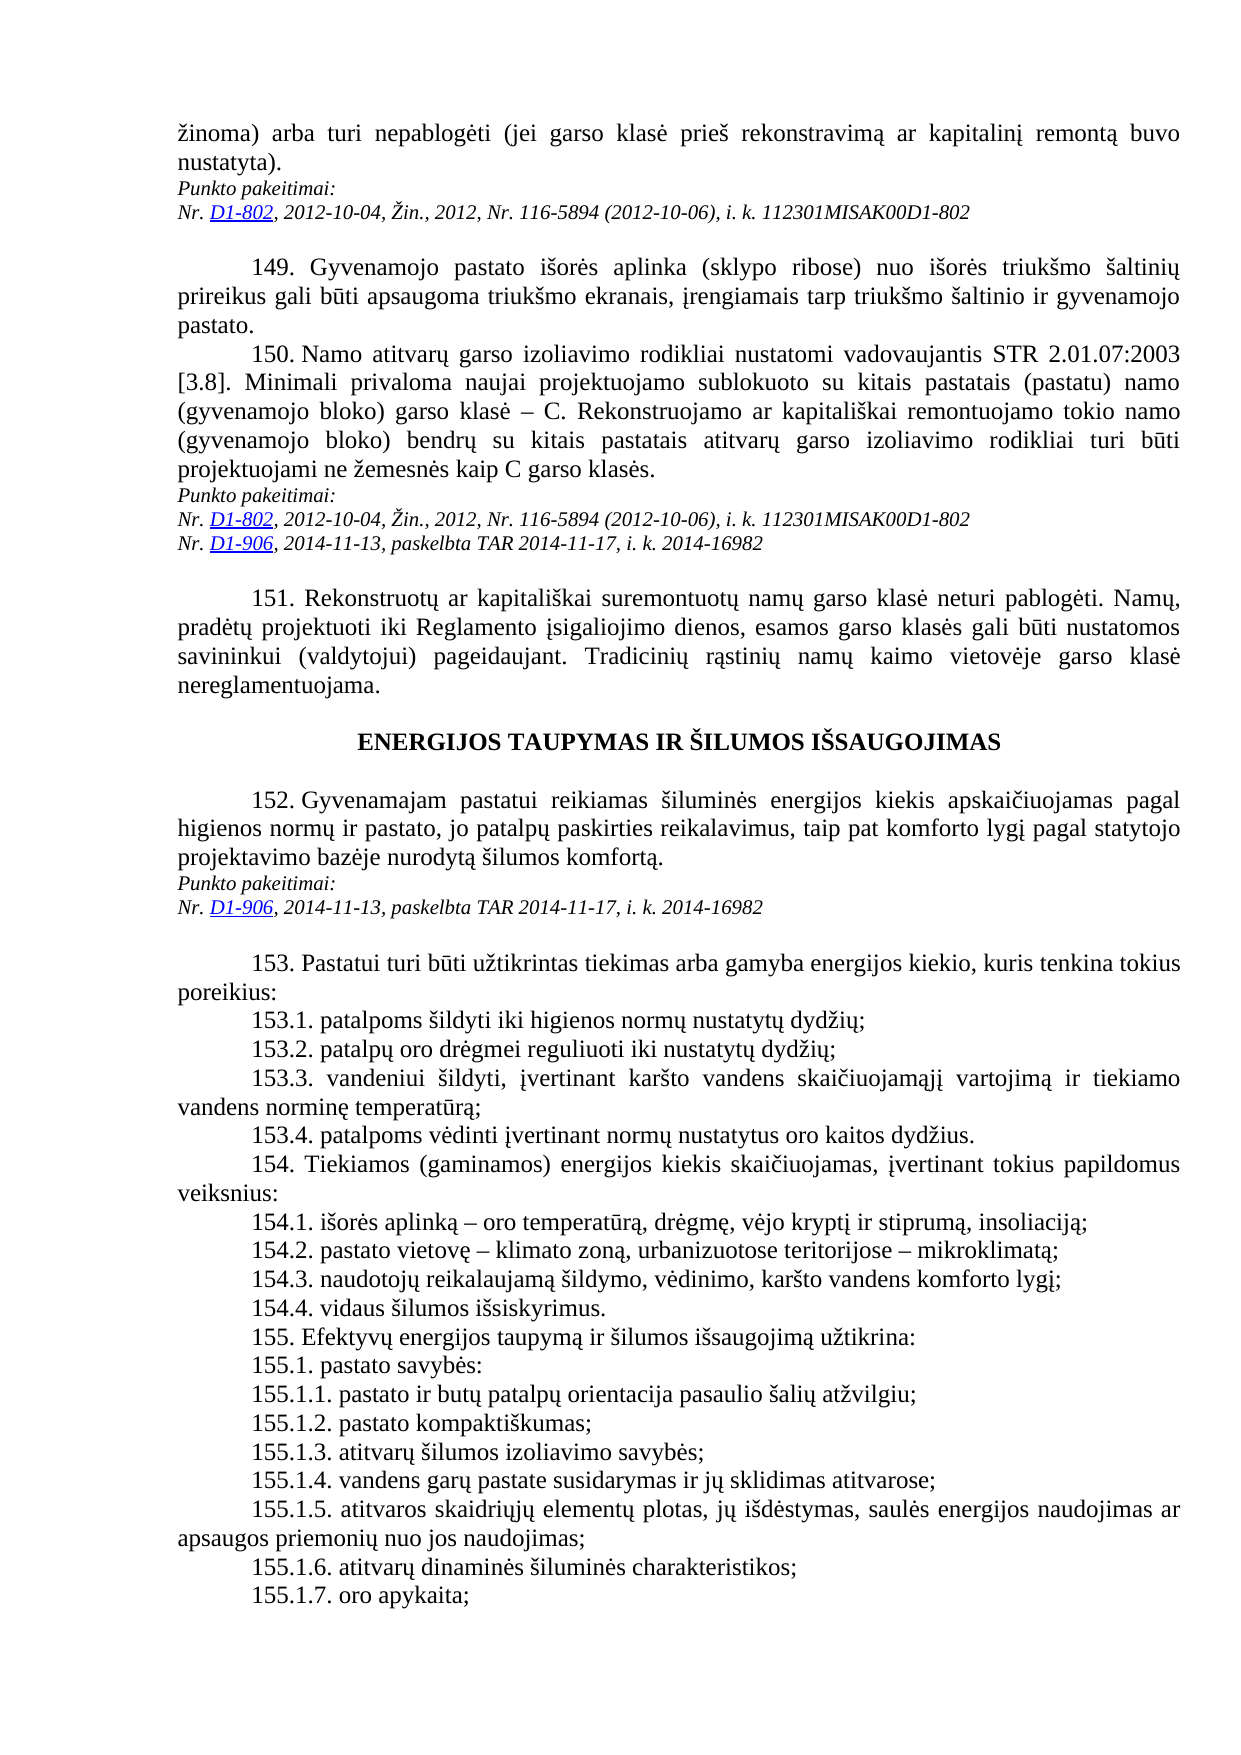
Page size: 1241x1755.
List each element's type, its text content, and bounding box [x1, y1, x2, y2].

text 153.3. vandeniui šildyti, įvertinant karšto vandens skaičiuojamąjį vartojimą ir tiekiamo vandens norminę temperatūrą; [177, 1063, 1181, 1120]
text 153.4. patalpoms vėdinti įvertinant normų nustatytus oro kaitos dydžius. [177, 1120, 1181, 1149]
text 155.1.1. pastato ir butų patalpų orientacija pasaulio šalių atžvilgiu; [177, 1379, 1181, 1408]
text Punkto pakeitimai: [177, 176, 1181, 200]
text 154.1. išorės aplinką – oro temperatūrą, drėgmę, vėjo kryptį ir stiprumą, insoliaciją; [177, 1207, 1181, 1235]
text Nr. D1-906, 2014-11-13, paskelbta TAR 2014-11-17, i. k. 2014-16982 [177, 531, 1181, 555]
text Nr. D1-802, 2012-10-04, Žin., 2012, Nr. 116-5894 (2012-10-06), i. k. 112301MISAK00D1-802 [177, 507, 1181, 531]
text 153. Pastatui turi būti užtikrintas tiekimas arba gamyba energijos kiekio, kuris tenkina tokius poreikius: [177, 948, 1181, 1005]
text ENERGIJOS TAUPYMAS IR ŠILUMOS IŠSAUGOJIMAS [177, 727, 1181, 756]
text Punkto pakeitimai: [177, 871, 1181, 895]
text žinoma) arba turi nepablogėti (jei garso klasė prieš rekonstravimą ar kapitalinį remontą buvo nustatyta). [177, 118, 1181, 176]
text 154.2. pastato vietovę – klimato zoną, urbanizuotose teritorijose – mikroklimatą; [177, 1235, 1181, 1264]
text 155. Efektyvų energijos taupymą ir šilumos išsaugojimą užtikrina: [177, 1322, 1181, 1350]
text 155.1.6. atitvarų dinaminės šiluminės charakteristikos; [177, 1552, 1181, 1580]
text 154. Tiekiamos (gaminamos) energijos kiekis skaičiuojamas, įvertinant tokius papildomus veiksnius: [177, 1149, 1181, 1207]
text Punkto pakeitimai: [177, 482, 1181, 507]
text 154.4. vidaus šilumos išsiskyrimus. [177, 1293, 1181, 1322]
text 155.1. pastato savybės: [177, 1350, 1181, 1379]
text 155.1.4. vandens garų pastate susidarymas ir jų sklidimas atitvarose; [177, 1465, 1181, 1494]
text 149. Gyvenamojo pastato išorės aplinka (sklypo ribose) nuo išorės triukšmo šaltinių prireikus gali būti apsaugoma triukšmo ekranais, įrengiamais tarp triukšmo šaltinio ir gyvenamojo pastato. [177, 252, 1181, 339]
text 155.1.5. atitvaros skaidriųjų elementų plotas, jų išdėstymas, saulės energijos naudojimas ar apsaugos priemonių nuo jos naudojimas; [177, 1494, 1181, 1552]
text 151. Rekonstruotų ar kapitališkai suremontuotų namų garso klasė neturi pablogėti. Namų, pradėtų projektuoti iki Reglamento įsigaliojimo dienos, esamos garso klasės gali būti nustatomos savininkui (valdytojui) pageidaujant. Tradicinių rąstinių namų kaimo vietovėje garso klasė nereglamentuojama. [177, 583, 1181, 698]
text Nr. D1-802, 2012-10-04, Žin., 2012, Nr. 116-5894 (2012-10-06), i. k. 112301MISAK00D1-802 [177, 200, 1181, 224]
text 155.1.3. atitvarų šilumos izoliavimo savybės; [177, 1437, 1181, 1465]
text 150. Namo atitvarų garso izoliavimo rodikliai nustatomi vadovaujantis STR 2.01.07:2003 [3.8]. Minimali privaloma naujai projektuojamo sublokuoto su kitais pastatais (pastatu) namo (gyvenamojo bloko) garso klasė – C. Rekonstruojamo ar kapitališkai remontuojamo tokio namo (gyvenamojo bloko) bendrų su kitais pastatais atitvarų garso izoliavimo rodikliai turi būti projektuojami ne žemesnės kaip C garso klasės. [177, 339, 1181, 482]
text Nr. D1-906, 2014-11-13, paskelbta TAR 2014-11-17, i. k. 2014-16982 [177, 895, 1181, 919]
text 155.1.2. pastato kompaktiškumas; [177, 1408, 1181, 1437]
text 153.1. patalpoms šildyti iki higienos normų nustatytų dydžių; [177, 1005, 1181, 1034]
text 152. Gyvenamajam pastatui reikiamas šiluminės energijos kiekis apskaičiuojamas pagal higienos normų ir pastato, jo patalpų paskirties reikalavimus, taip pat komforto lygį pagal statytojo projektavimo bazėje nurodytą šilumos komfortą. [177, 785, 1181, 871]
text 153.2. patalpų oro drėgmei reguliuoti iki nustatytų dydžių; [177, 1034, 1181, 1063]
text 154.3. naudotojų reikalaujamą šildymo, vėdinimo, karšto vandens komforto lygį; [177, 1264, 1181, 1293]
text 155.1.7. oro apykaita; [177, 1580, 1181, 1609]
